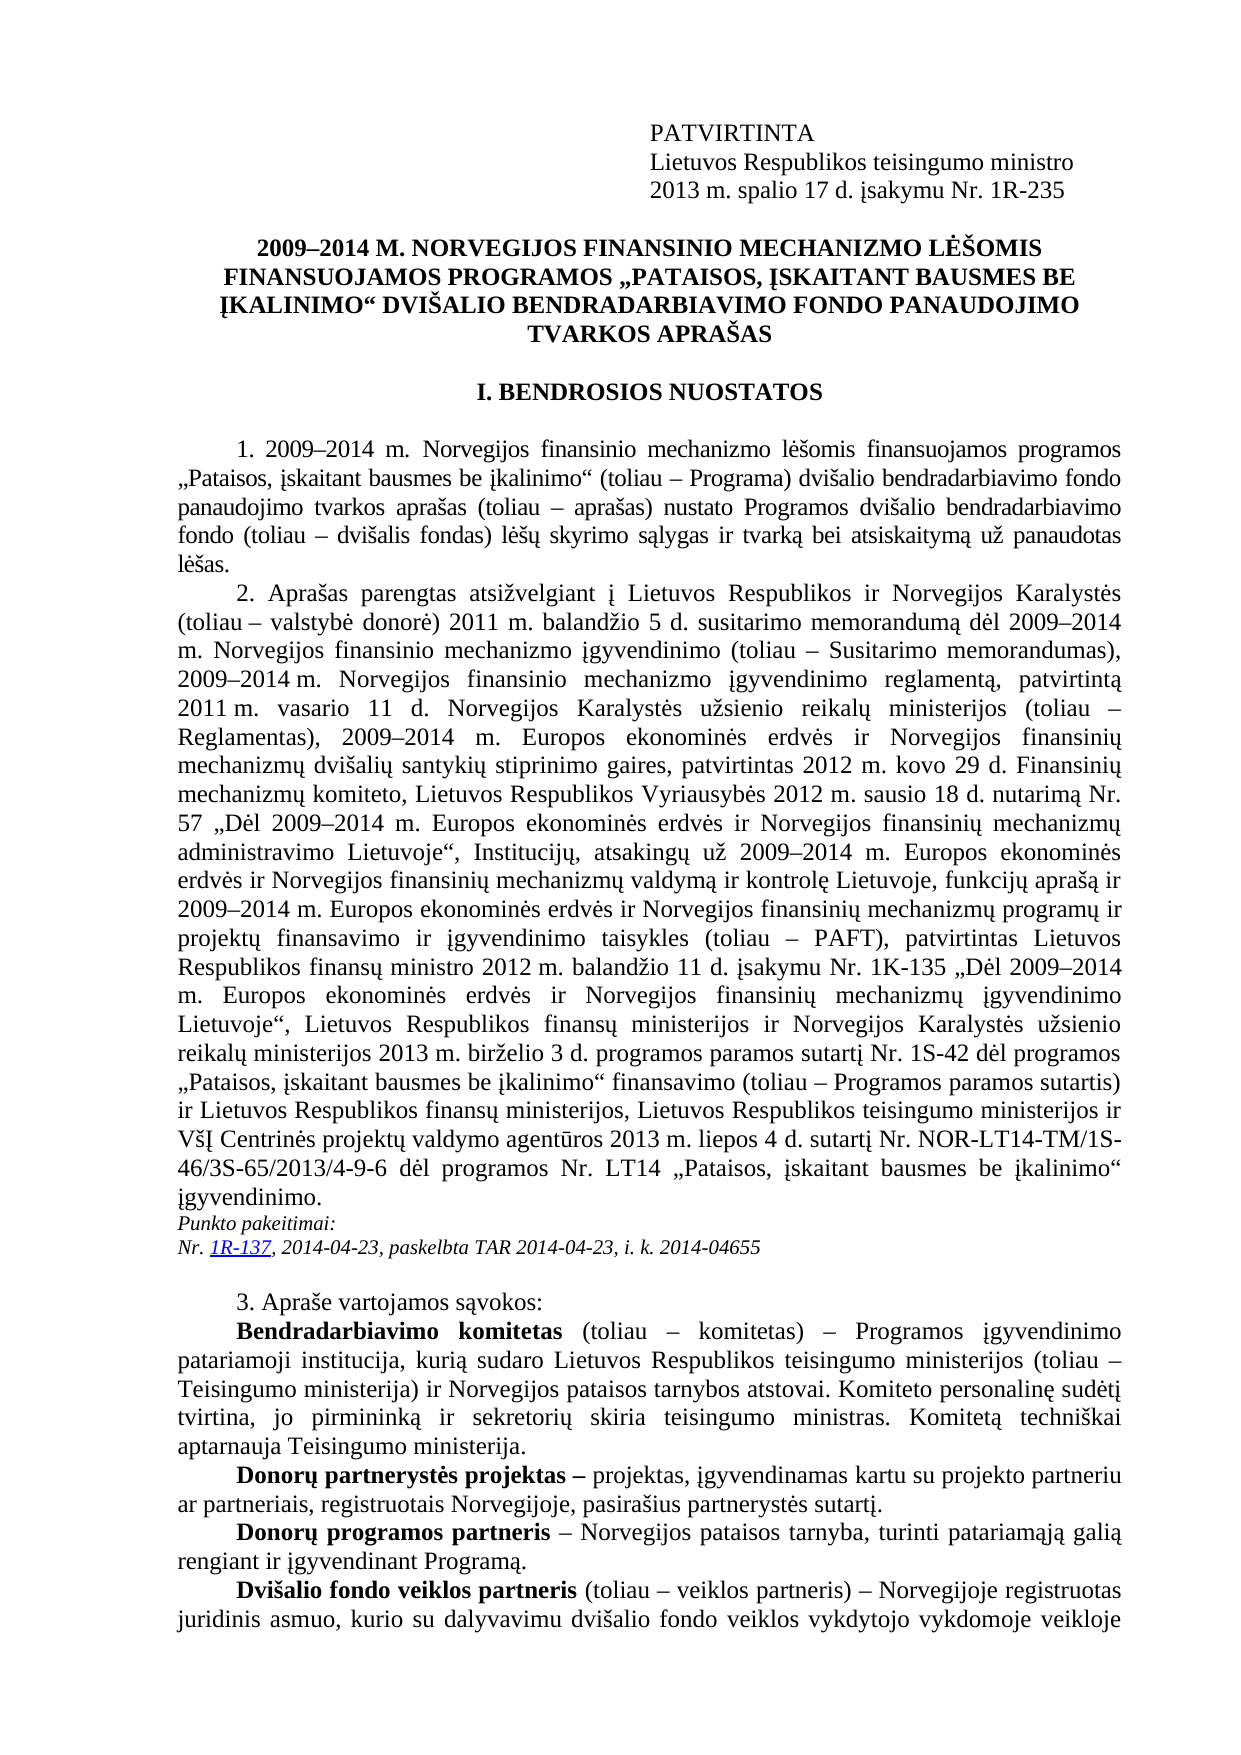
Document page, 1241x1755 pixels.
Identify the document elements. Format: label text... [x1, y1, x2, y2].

text PATVIRTINTA [649, 118, 1122, 147]
text 3. Apraše vartojamos sąvokos: [177, 1287, 1122, 1316]
text Lietuvos Respublikos teisingumo ministro [649, 147, 1122, 176]
text Donorų partnerystės projektas – projektas, įgyvendinamas kartu su projekto partneriu ar partneriais, registruotais Norvegijoje, pasirašius partnerystės sutartį. [177, 1460, 1122, 1517]
text 2. Aprašas parengtas atsižvelgiant į Lietuvos Respublikos ir Norvegijos Karalystės (toliau – valstybė donorė) 2011 m. balandžio 5 d. susitarimo memorandumą dėl 2009–2014 m. Norvegijos finansinio mechanizmo įgyvendinimo (toliau – Susitarimo memorandumas), 2009–2014 m. Norvegijos finansinio mechanizmo įgyvendinimo reglamentą, patvirtintą 2011 m. vasario 11 d. Norvegijos Karalystės užsienio reikalų ministerijos (toliau – Reglamentas), 2009–2014 m. Europos ekonominės erdvės ir Norvegijos finansinių mechanizmų dvišalių santykių stiprinimo gaires, patvirtintas 2012 m. kovo 29 d. Finansinių mechanizmų komiteto, Lietuvos Respublikos Vyriausybės 2012 m. sausio 18 d. nutarimą Nr. 57 „Dėl 2009–2014 m. Europos ekonominės erdvės ir Norvegijos finansinių mechanizmų administravimo Lietuvoje“, Institucijų, atsakingų už 2009–2014 m. Europos ekonominės erdvės ir Norvegijos finansinių mechanizmų valdymą ir kontrolę Lietuvoje, funkcijų aprašą ir 2009–2014 m. Europos ekonominės erdvės ir Norvegijos finansinių mechanizmų programų ir projektų finansavimo ir įgyvendinimo taisykles (toliau – PAFT), patvirtintas Lietuvos Respublikos finansų ministro 2012 m. balandžio 11 d. įsakymu Nr. 1K-135 „Dėl 2009–2014 m. Europos ekonominės erdvės ir Norvegijos finansinių mechanizmų įgyvendinimo Lietuvoje“, Lietuvos Respublikos finansų ministerijos ir Norvegijos Karalystės užsienio reikalų ministerijos 2013 m. birželio 3 d. programos paramos sutartį Nr. 1S-42 dėl programos „Pataisos, įskaitant bausmes be įkalinimo“ finansavimo (toliau – Programos paramos sutartis) ir Lietuvos Respublikos finansų ministerijos, Lietuvos Respublikos teisingumo ministerijos ir VšĮ Centrinės projektų valdymo agentūros 2013 m. liepos 4 d. sutartį Nr. NOR-LT14-TM/1S-46/3S-65/2013/4-9-6 dėl programos Nr. LT14 „Pataisos, įskaitant bausmes be įkalinimo“ įgyvendinimo. [177, 578, 1122, 1211]
text Nr. 1R-137, 2014-04-23, paskelbta TAR 2014-04-23, i. k. 2014-04655 [177, 1235, 1122, 1259]
text Punkto pakeitimai: [177, 1211, 1122, 1235]
text 2013 m. spalio 17 d. įsakymu Nr. 1R-235 [649, 176, 1122, 204]
text 2009–2014 M. NORVEGIJOS FINANSINIO MECHANIZMO LĖŠOMIS FINANSUOJAMOS PROGRAMOS „PATAISOS, ĮSKAITANT BAUSMES BE ĮKALINIMO“ DVIŠALIO BENDRADARBIAVIMO FONDO PANAUDOJIMO TVARKOS APRAŠAS [177, 233, 1122, 348]
text Bendradarbiavimo komitetas (toliau – komitetas) – Programos įgyvendinimo patariamoji institucija, kurią sudaro Lietuvos Respublikos teisingumo ministerijos (toliau – Teisingumo ministerija) ir Norvegijos pataisos tarnybos atstovai. Komiteto personalinę sudėtį tvirtina, jo pirmininką ir sekretorių skiria teisingumo ministras. Komitetą techniškai aptarnauja Teisingumo ministerija. [177, 1316, 1122, 1460]
text Donorų programos partneris – Norvegijos pataisos tarnyba, turinti patariamąją galią rengiant ir įgyvendinant Programą. [177, 1517, 1122, 1575]
text Dvišalio fondo veiklos partneris (toliau – veiklos partneris) – Norvegijoje registruotas juridinis asmuo, kurio su dalyvavimu dvišalio fondo veiklos vykdytojo vykdomoje veikloje [177, 1575, 1122, 1632]
text 1. 2009–2014 m. Norvegijos finansinio mechanizmo lėšomis finansuojamos programos „Pataisos, įskaitant bausmes be įkalinimo“ (toliau – Programa) dvišalio bendradarbiavimo fondo panaudojimo tvarkos aprašas (toliau – aprašas) nustato Programos dvišalio bendradarbiavimo fondo (toliau – dvišalis fondas) lėšų skyrimo sąlygas ir tvarką bei atsiskaitymą už panaudotas lėšas. [177, 434, 1122, 578]
text I. BENDROSIOS NUOSTATOS [177, 377, 1122, 406]
